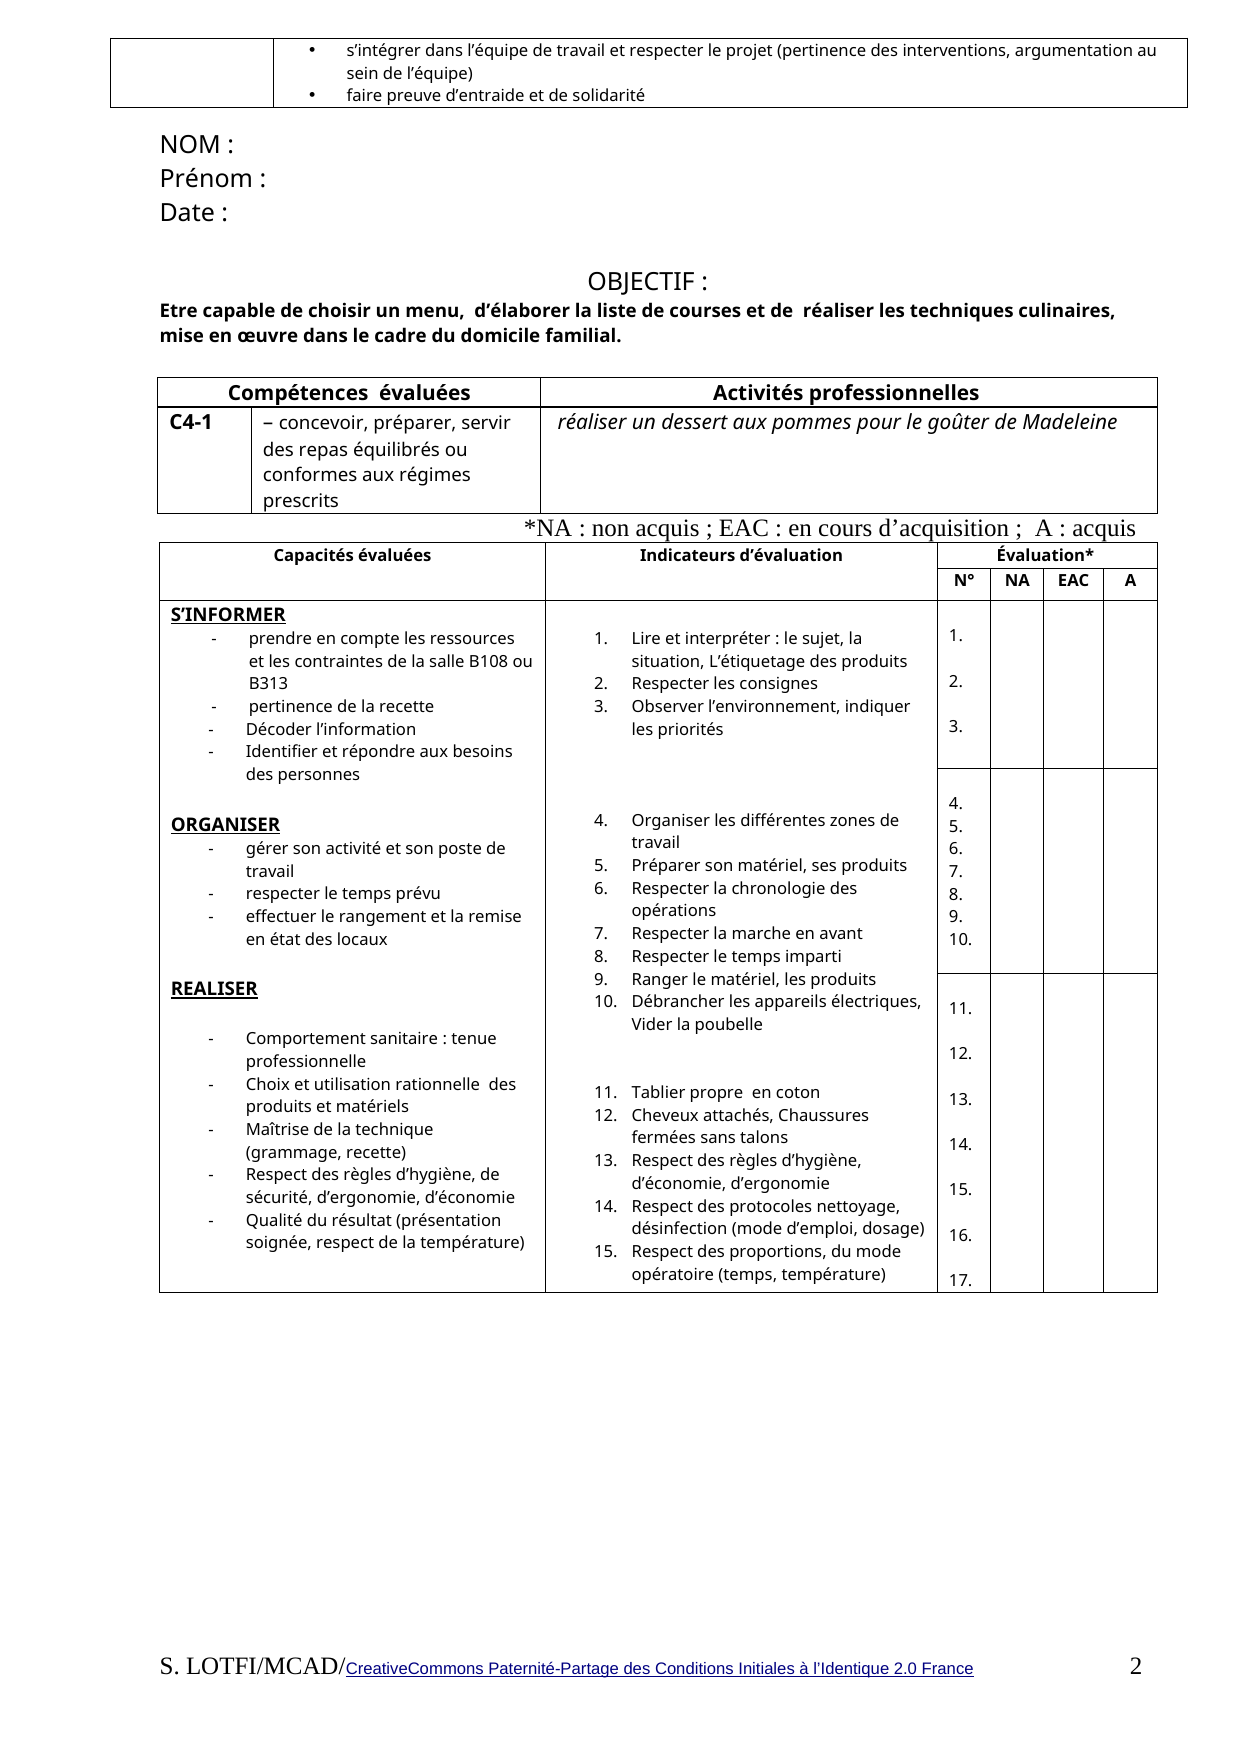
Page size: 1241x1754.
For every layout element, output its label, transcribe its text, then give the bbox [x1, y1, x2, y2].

table_cell N° [938, 569, 990, 600]
table_cell [111, 39, 273, 107]
table_header [991, 601, 1043, 768]
text Date : [159, 195, 1142, 229]
table_cell A [1104, 569, 1157, 600]
table_cell 11. 12. 13. 14. 15. 16. 17. [938, 974, 990, 1292]
table_cell être calme, autonome s’intégrer dans l’équipe de travail et respecter le projet (pertinence des interventions, argumentation au sein de l’équipe) faire preuve d’entraide et de solidarité [274, 39, 1187, 107]
table_header Activités professionnelles [541, 378, 1157, 406]
table_header 1. 2. 3. [938, 601, 990, 768]
table_cell [1104, 974, 1157, 1292]
table_header Compétences évaluées [158, 378, 540, 406]
table_cell – concevoir, préparer, servir des repas équilibrés ou conformes aux régimes prescrits [252, 408, 540, 512]
table_header Évaluation* [938, 543, 1157, 568]
table_cell Lire et interpréter : le sujet, la situation, L’étiquetage des produits Respecter les consignes Observer l’environnement, indiquer les priorités Organiser les différentes zones de travail Préparer son matériel, ses produits Respecter la chronologie des opérations Respecter la marche en avant Respecter le temps imparti Ranger le matériel, les produits Débrancher les appareils électriques, Vider la poubelle Tablier propre en coton Cheveux attachés, Chaussures fermées sans talons Respect des règles d’hygiène, d’économie, d’ergonomie Respect des protocoles nettoyage, désinfection (mode d’emploi, dosage) Respect des proportions, du mode opératoire (temps, température) Qualité du service en respectant les potentialités de la personne Respect des règles d’entreposage, de conservation être calme, autonome s’intégrer dans l’équipe de travail et respecter le projet (pertinence des interventions, argumentation au sein de l’équipe) faire preuve d’entraide et de solidarité Comportement relationnel adapté Soucis du confort de la personne aidée Identification des besoins et des attentes de la personne [546, 601, 937, 1292]
table_cell 4. 5. 6. 7. 8. 9. 10. [938, 769, 990, 973]
table_cell [991, 974, 1043, 1292]
table_cell S’INFORMER prendre en compte les ressources et les contraintes de la salle B108 ou B313 pertinence de la recette Décoder l’information Identifier et répondre aux besoins des personnes ORGANISER gérer son activité et son poste de travail respecter le temps prévu effectuer le rangement et la remise en état des locaux REALISER Comportement sanitaire : tenue professionnelle Choix et utilisation rationnelle des produits et matériels Maîtrise de la technique (grammage, recette) Respect des règles d’hygiène, de sécurité, d’ergonomie, d’économie Qualité du résultat (présentation soignée, respect de la température) [160, 601, 545, 1292]
text Prénom : [159, 161, 1142, 195]
subtitle Etre capable de choisir un menu, d’élaborer la liste de courses et de réaliser les techniques culinaires, mise en œuvre dans le cadre du domicile familial. [159, 297, 1142, 348]
table_cell réaliser un dessert aux pommes pour le goûter de Madeleine [541, 408, 1157, 512]
table_header [1104, 601, 1157, 768]
table_cell [1044, 974, 1103, 1292]
table_cell [1104, 769, 1157, 973]
table_cell C4-1 [158, 408, 251, 512]
table_cell [991, 769, 1043, 973]
text NOM : [159, 127, 1142, 161]
text *NA : non acquis ; EAC : en cours d’acquisition ; A : acquis [159, 514, 1142, 542]
table_cell [1044, 769, 1103, 973]
subtitle OBJECTIF : [159, 263, 1142, 297]
table_header [1044, 601, 1103, 768]
table_header Capacités évaluées [160, 543, 545, 600]
table_cell NA [991, 569, 1043, 600]
table_header Indicateurs d’évaluation [546, 543, 937, 600]
table_cell EAC [1044, 569, 1103, 600]
